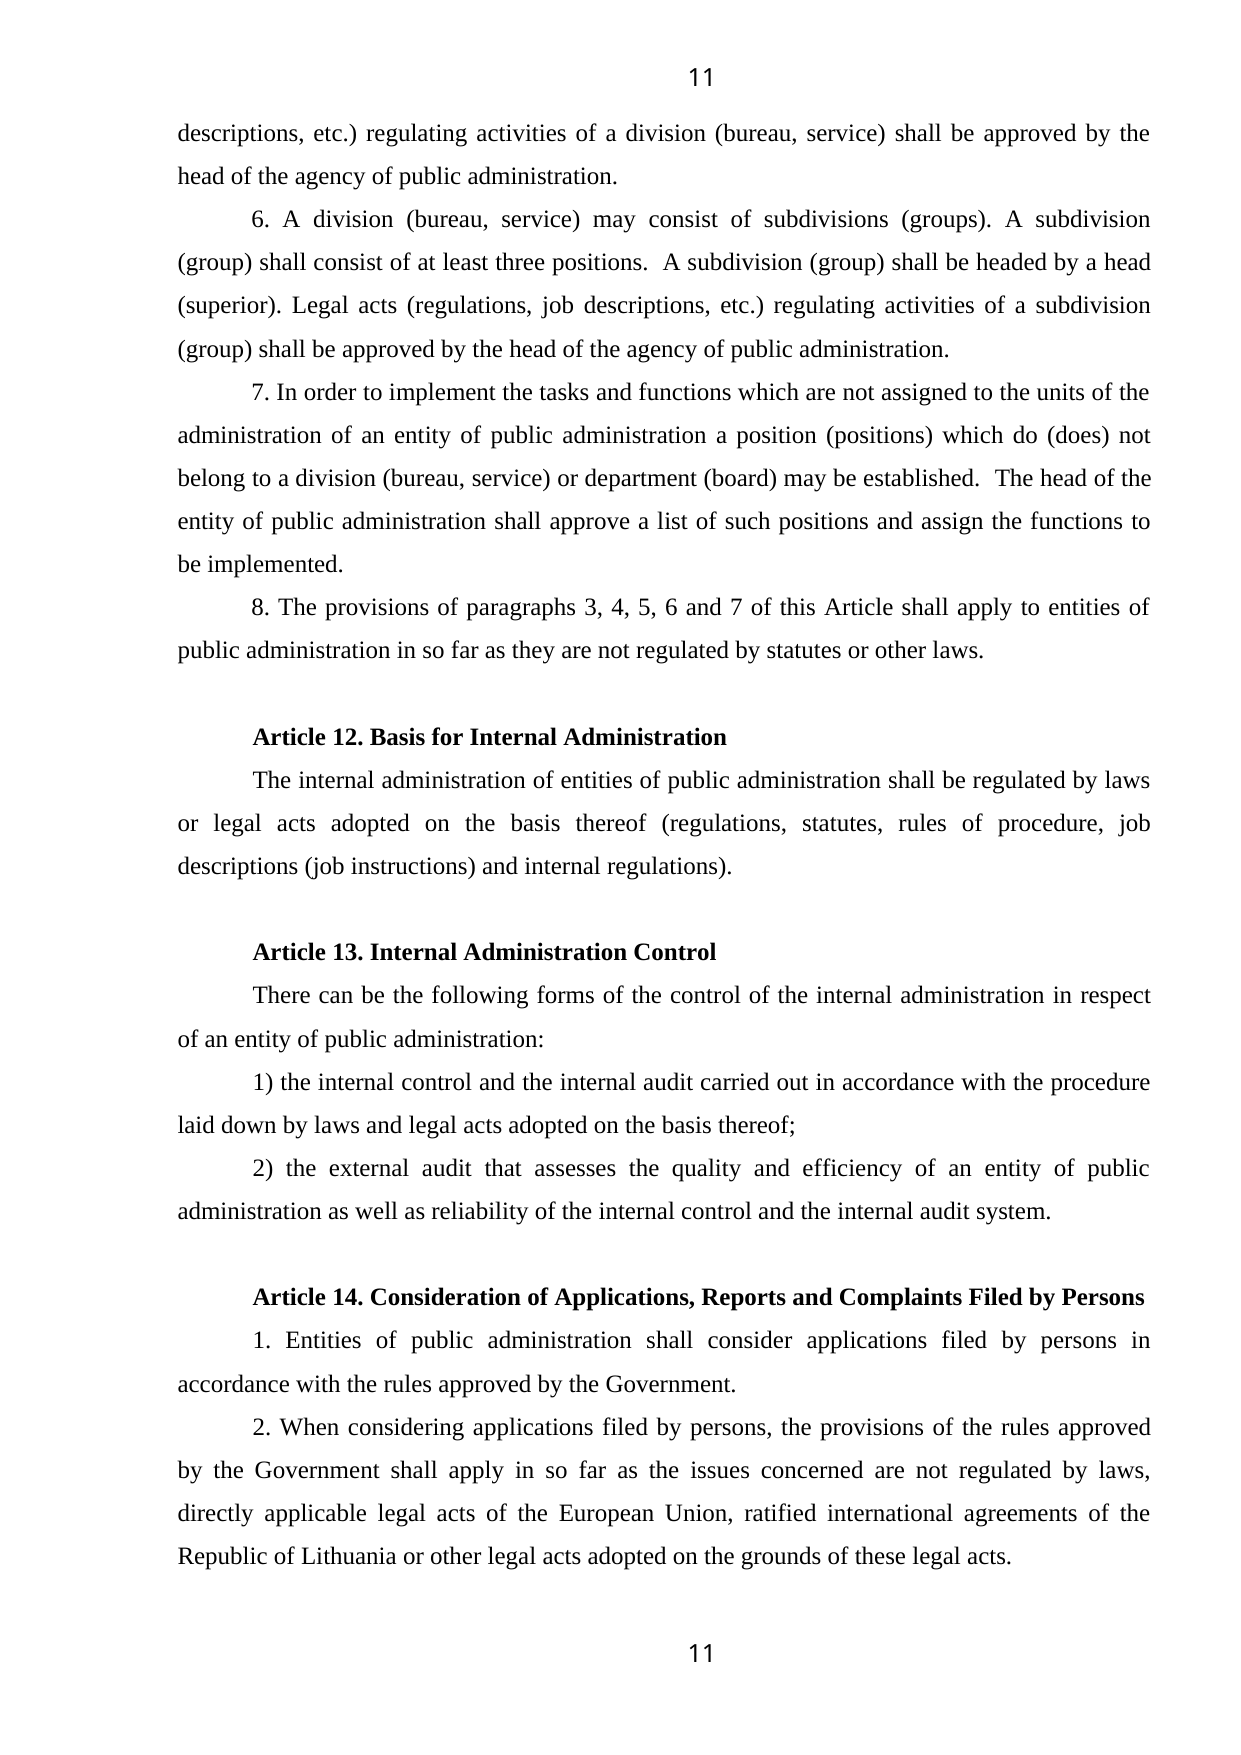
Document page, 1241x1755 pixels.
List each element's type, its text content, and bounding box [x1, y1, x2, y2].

text 8. The provisions of paragraphs 3, 4, 5, 6 and 7 of this Article shall apply to entities of public administration in so far as they are not regulated by statutes or other laws. [177, 592, 1152, 664]
text 1) the internal control and the internal audit carried out in accordance with the procedure laid down by laws and legal acts adopted on the basis thereof; [177, 1067, 1152, 1139]
text 6. A division (bureau, service) may consist of subdivisions (groups). A subdivision (group) shall consist of at least three positions. A subdivision (group) shall be headed by a head (superior). Legal acts (regulations, job descriptions, etc.) regulating activities of a subdivision (group) shall be approved by the head of the agency of public administration. [177, 204, 1152, 362]
text 1. Entities of public administration shall consider applications filed by persons in accordance with the rules approved by the Government. [177, 1326, 1152, 1397]
text 2) the external audit that assesses the quality and efficiency of an entity of public administration as well as reliability of the internal control and the internal audit system. [177, 1153, 1152, 1225]
text There can be the following forms of the control of the internal administration in respect of an entity of public administration: [177, 981, 1152, 1052]
text Article 13. Internal Administration Control [177, 937, 1152, 966]
text 7. In order to implement the tasks and functions which are not assigned to the units of the administration of an entity of public administration a position (positions) which do (does) not belong to a division (bureau, service) or department (board) may be established. The head of the entity of public administration shall approve a list of such positions and assign the functions to be implemented. [177, 377, 1152, 578]
text The internal administration of entities of public administration shall be regulated by laws or legal acts adopted on the basis thereof (regulations, statutes, rules of procedure, job descriptions (job instructions) and internal regulations). [177, 765, 1152, 880]
text Article 12. Basis for Internal Administration [177, 722, 1152, 751]
text descriptions, etc.) regulating activities of a division (bureau, service) shall be approved by the head of the agency of public administration. [177, 118, 1152, 190]
text Article 14. Consideration of Applications, Reports and Complaints Filed by Persons [177, 1282, 1152, 1311]
text 2. When considering applications filed by persons, the provisions of the rules approved by the Government shall apply in so far as the issues concerned are not regulated by laws, directly applicable legal acts of the European Union, ratified international agreements of the Republic of Lithuania or other legal acts adopted on the grounds of these legal acts. [177, 1412, 1152, 1570]
